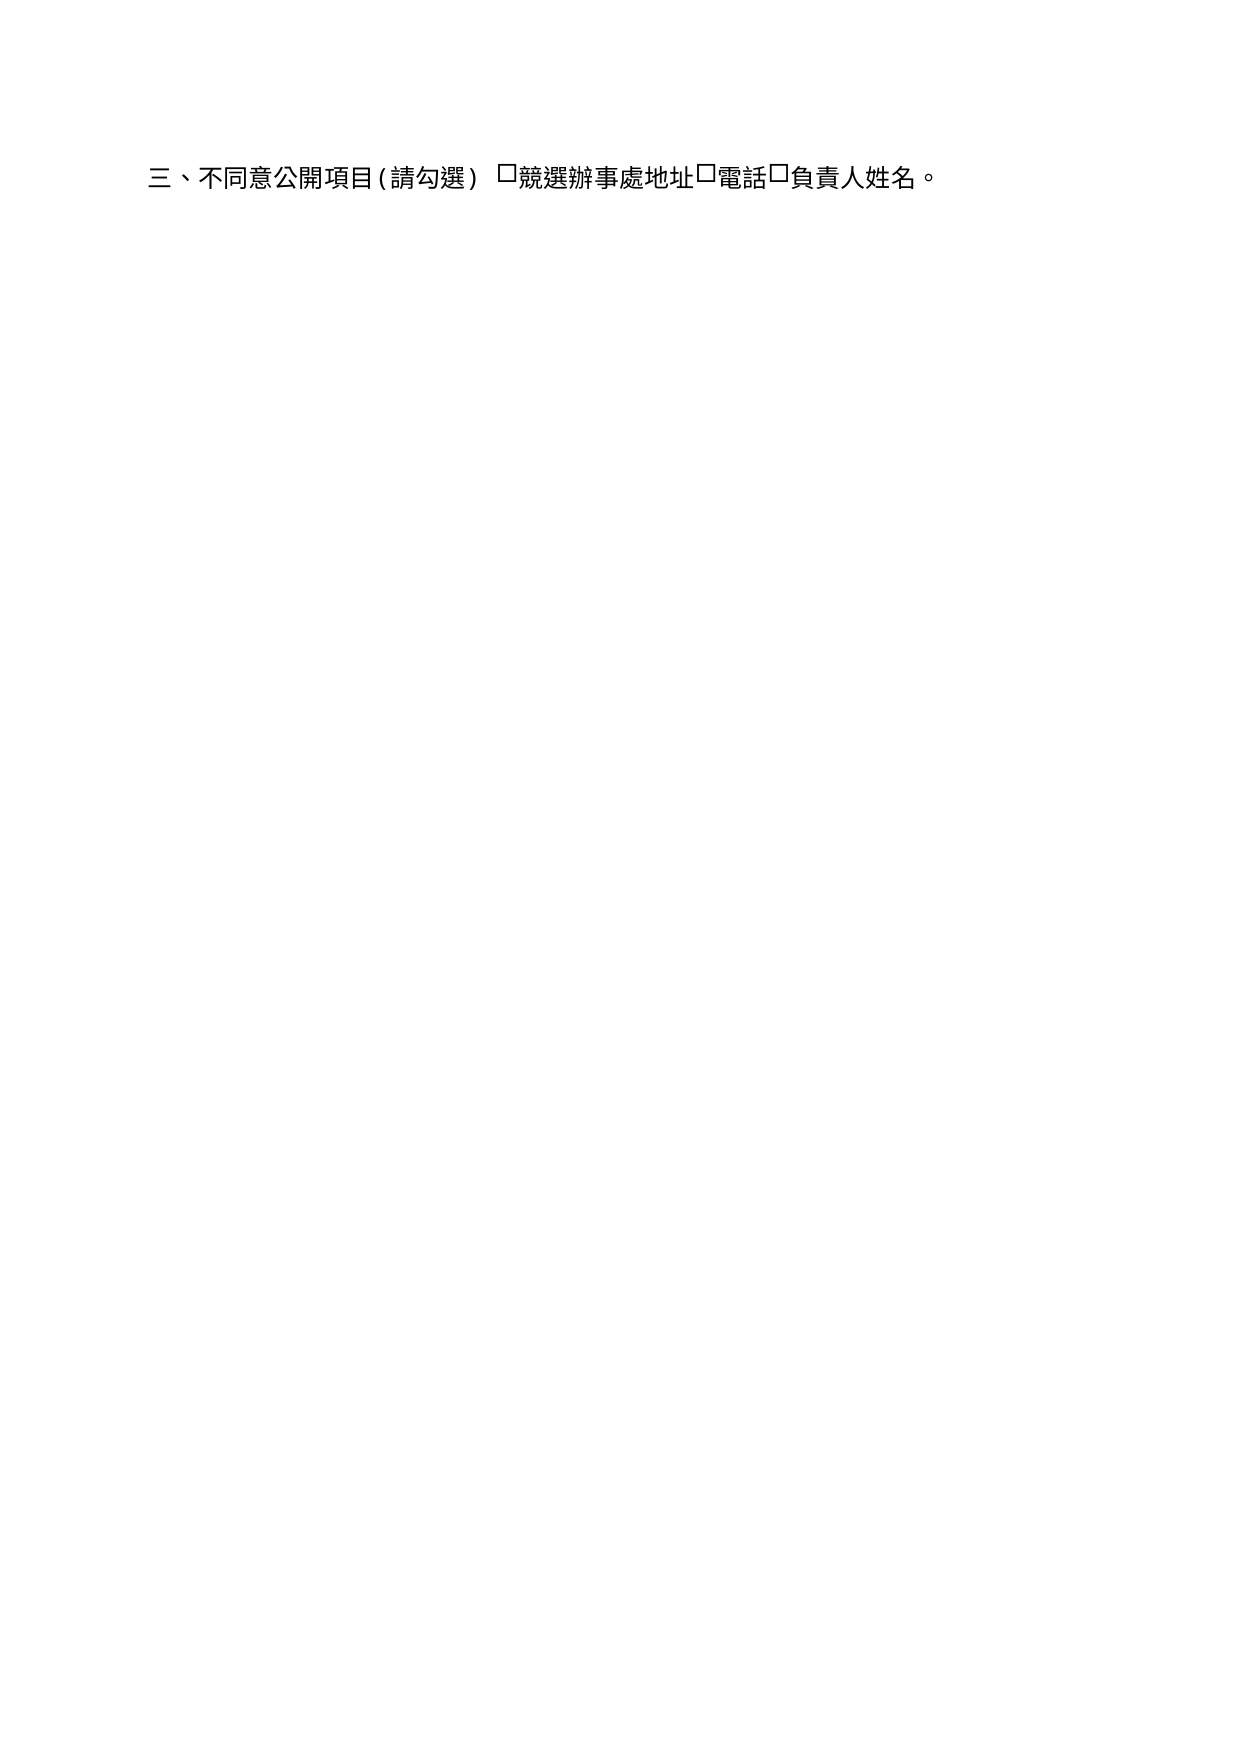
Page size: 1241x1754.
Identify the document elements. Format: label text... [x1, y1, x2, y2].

text 三、不同意公開項目(請勾選) 競選辦事處地址電話負責人姓名。 [148, 158, 1092, 194]
